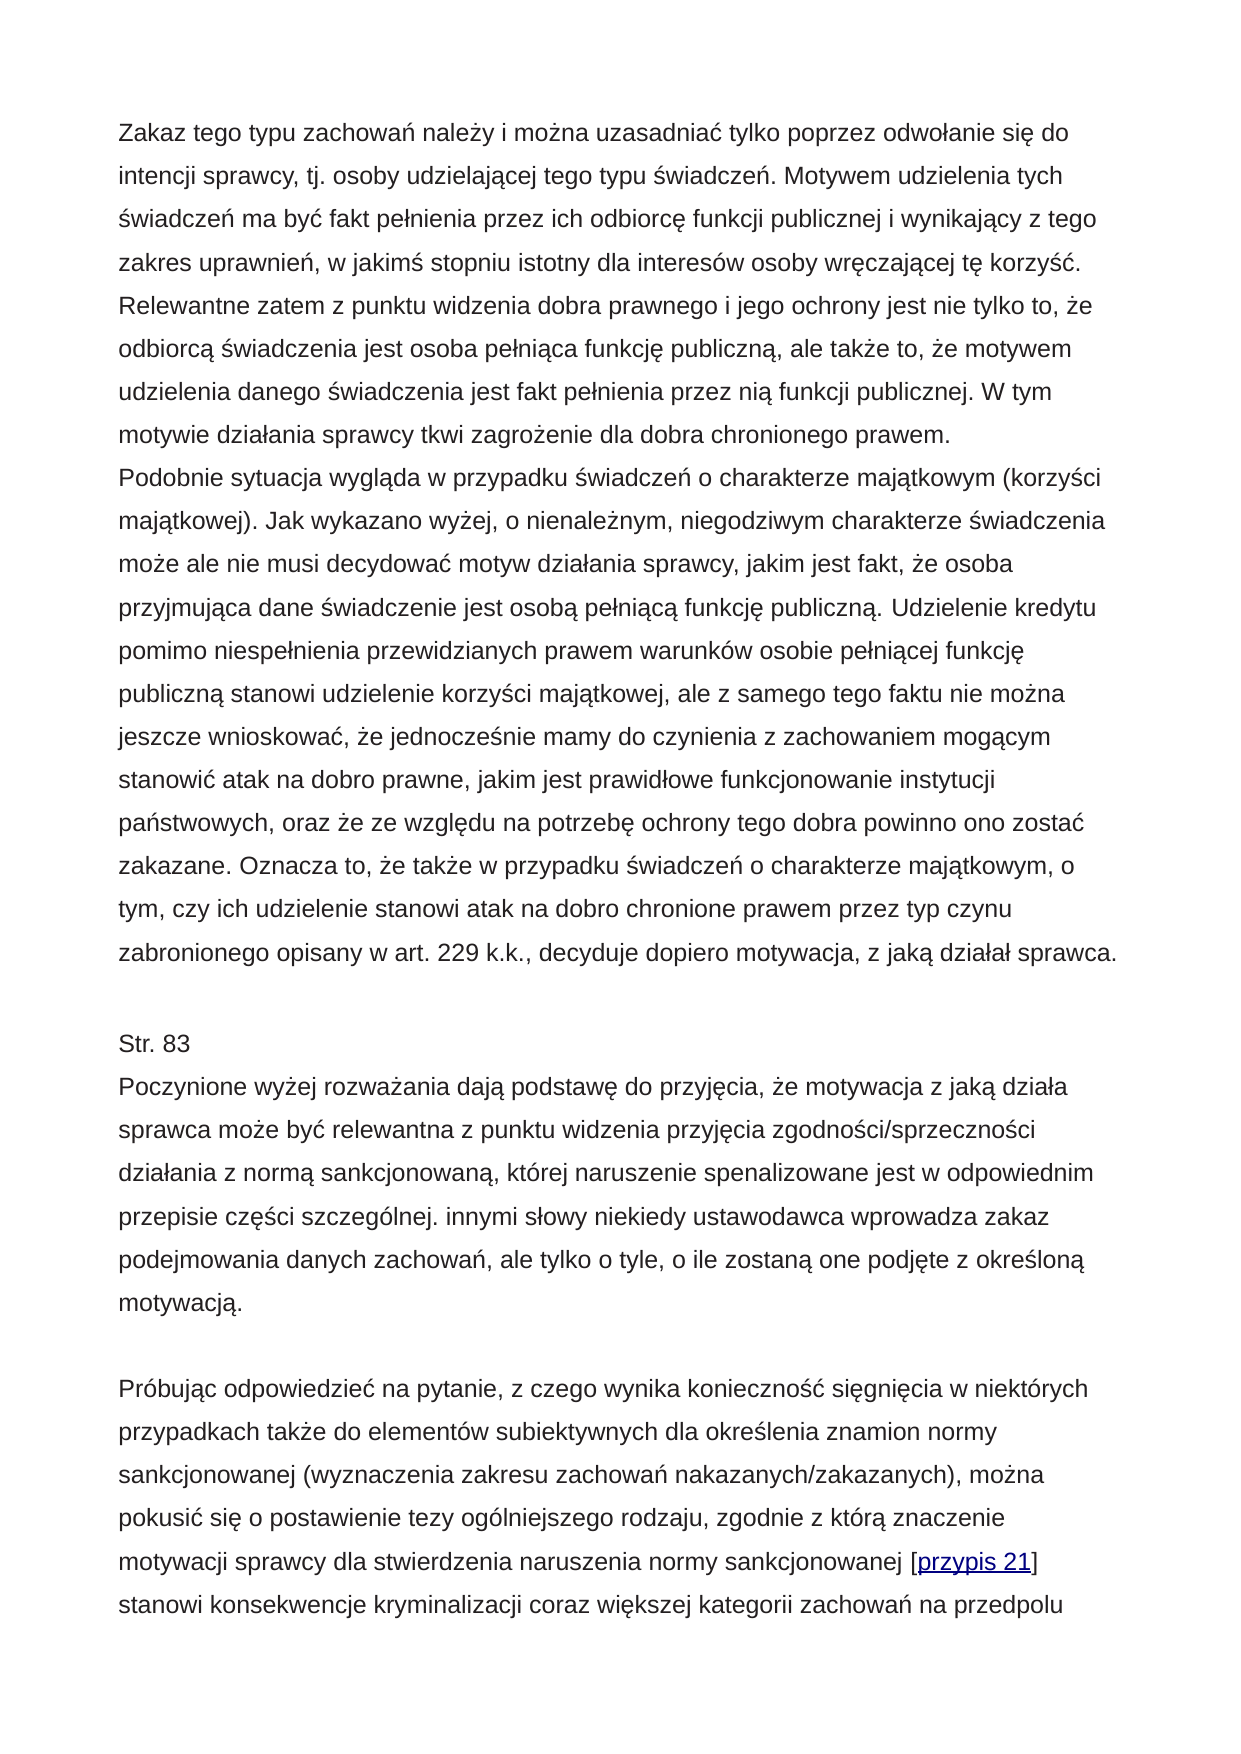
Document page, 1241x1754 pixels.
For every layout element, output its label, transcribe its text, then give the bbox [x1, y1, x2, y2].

text Str. 83 [118, 1029, 1122, 1058]
text Poczynione wyżej rozważania dają podstawę do przyjęcia, że motywacja z jaką działa sprawca może być relewantna z punktu widzenia przyjęcia zgodności/sprzeczności działania z normą sankcjonowaną, której naruszenie spenalizowane jest w odpowiednim przepisie części szczególnej. innymi słowy niekiedy ustawodawca wprowadza zakaz podejmowania danych zachowań, ale tylko o tyle, o ile zostaną one podjęte z określoną motywacją. [118, 1072, 1122, 1317]
text Próbując odpowiedzieć na pytanie, z czego wynika konieczność sięgnięcia w niektórych przypadkach także do elementów subiektywnych dla określenia znamion normy sankcjonowanej (wyznaczenia zakresu zachowań nakazanych/zakazanych), można pokusić się o postawienie tezy ogólniejszego rodzaju, zgodnie z którą znaczenie motywacji sprawcy dla stwierdzenia naruszenia normy sankcjonowanej [przypis 21] stanowi konsekwencje kryminalizacji coraz większej kategorii zachowań na przedpolu [118, 1374, 1122, 1618]
text Podobnie sytuacja wygląda w przypadku świadczeń o charakterze majątkowym (korzyści majątkowej). Jak wykazano wyżej, o nienależnym, niegodziwym charakterze świadczenia może ale nie musi decydować motyw działania sprawcy, jakim jest fakt, że osoba przyjmująca dane świadczenie jest osobą pełniącą funkcję publiczną. Udzielenie kredytu pomimo niespełnienia przewidzianych prawem warunków osobie pełniącej funkcję publiczną stanowi udzielenie korzyści majątkowej, ale z samego tego faktu nie można jeszcze wnioskować, że jednocześnie mamy do czynienia z zachowaniem mogącym stanowić atak na dobro prawne, jakim jest prawidłowe funkcjonowanie instytucji państwowych, oraz że ze względu na potrzebę ochrony tego dobra powinno ono zostać zakazane. Oznacza to, że także w przypadku świadczeń o charakterze majątkowym, o tym, czy ich udzielenie stanowi atak na dobro chronione prawem przez typ czynu zabronionego opisany w art. 229 k.k., decyduje dopiero motywacja, z jaką działał sprawca. [118, 463, 1122, 966]
text Zakaz tego typu zachowań należy i można uzasadniać tylko poprzez odwołanie się do intencji sprawcy, tj. osoby udzielającej tego typu świadczeń. Motywem udzielenia tych świadczeń ma być fakt pełnienia przez ich odbiorcę funkcji publicznej i wynikający z tego zakres uprawnień, w jakimś stopniu istotny dla interesów osoby wręczającej tę korzyść. Relewantne zatem z punktu widzenia dobra prawnego i jego ochrony jest nie tylko to, że odbiorcą świadczenia jest osoba pełniąca funkcję publiczną, ale także to, że motywem udzielenia danego świadczenia jest fakt pełnienia przez nią funkcji publicznej. W tym motywie działania sprawcy tkwi zagrożenie dla dobra chronionego prawem. [118, 118, 1122, 449]
